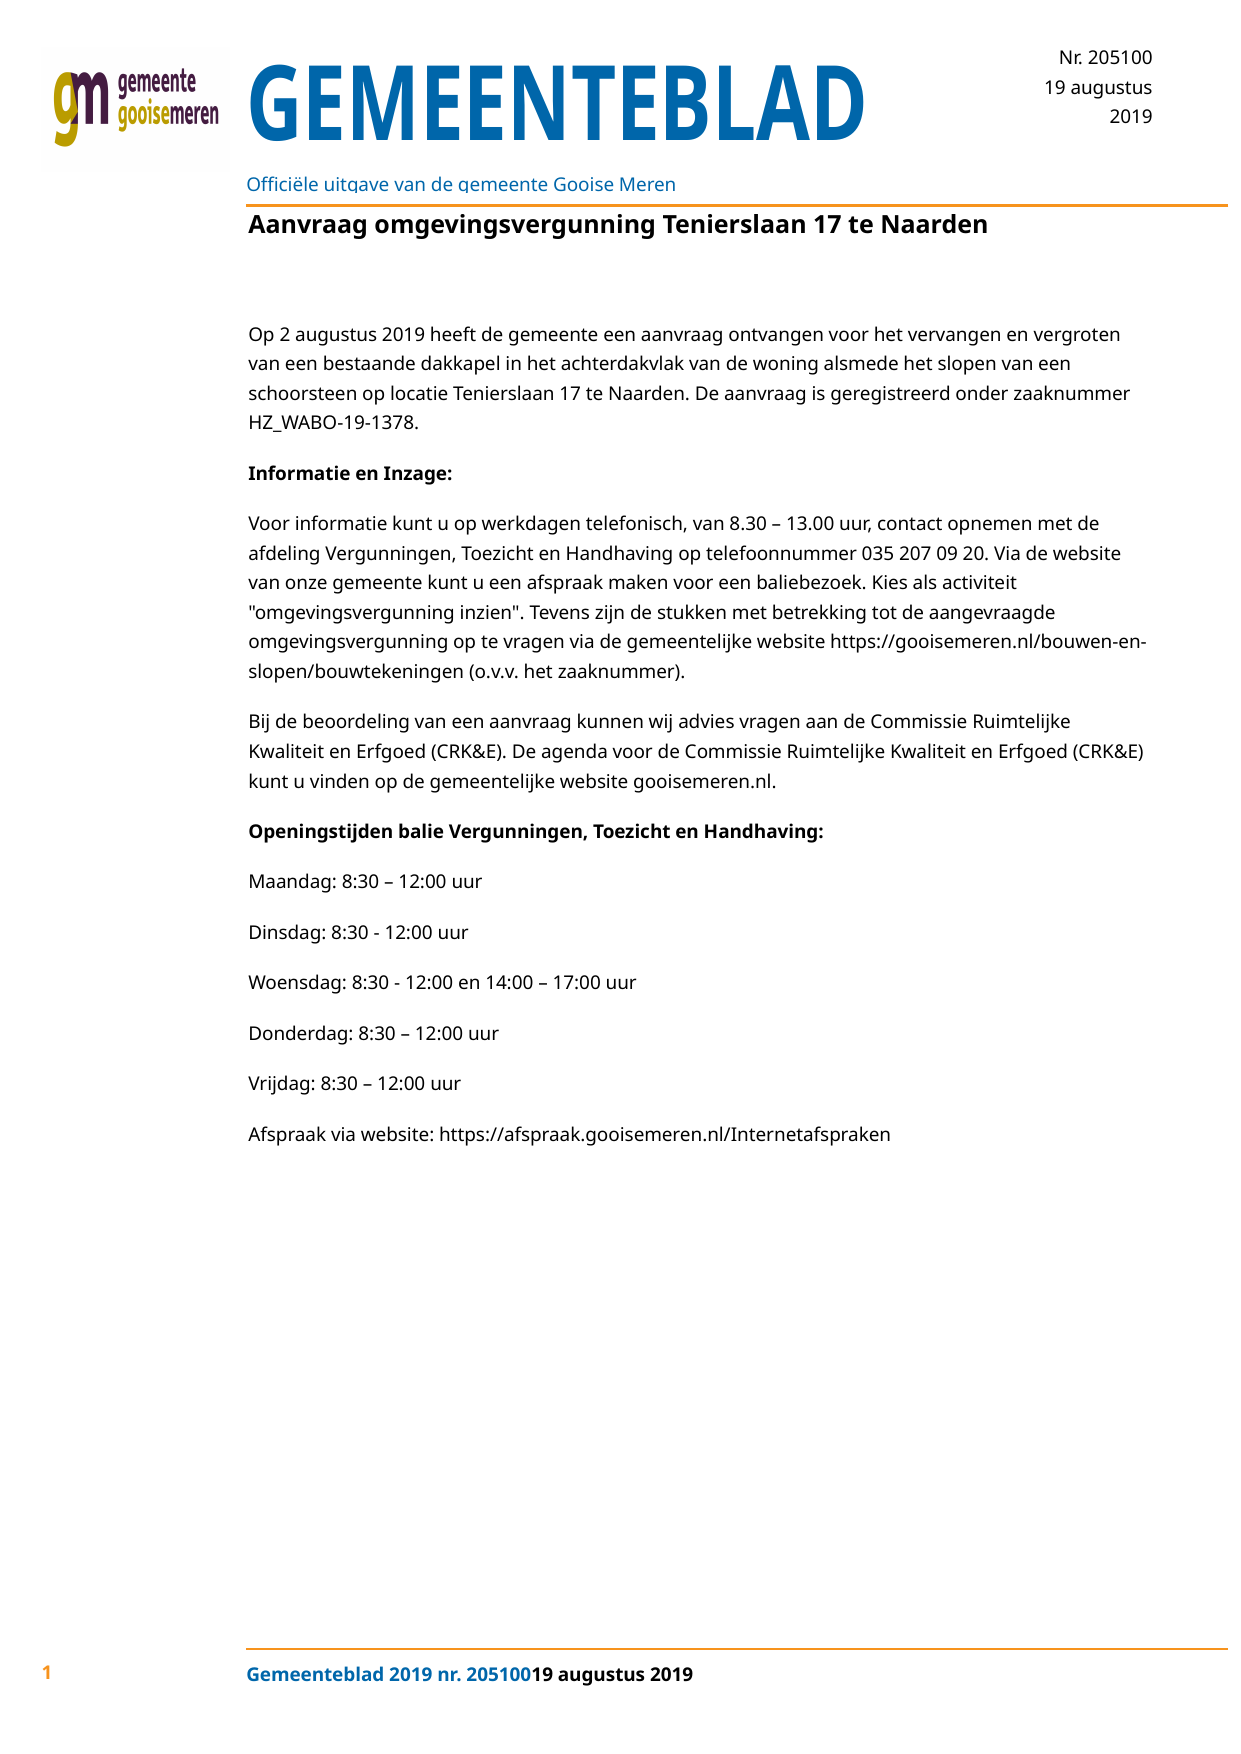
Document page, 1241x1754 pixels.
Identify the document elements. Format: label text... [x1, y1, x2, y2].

text Op 2 augustus 2019 heeft de gemeente een aanvraag ontvangen voor het vervangen en vergroten van een bestaande dakkapel in het achterdakvlak van de woning alsmede het slopen van een schoorsteen op locatie Tenierslaan 17 te Naarden. De aanvraag is geregistreerd onder zaaknummer HZ_WABO-19-1378. [248, 321, 1152, 435]
text Bij de beoordeling van een aanvraag kunnen wij advies vragen aan de Commissie Ruimtelijke Kwaliteit en Erfgoed (CRK&E). De agenda voor de Commissie Ruimtelijke Kwaliteit en Erfgoed (CRK&E) kunt u vinden op de gemeentelijke website gooisemeren.nl. [248, 709, 1152, 793]
text Maandag: 8:30 – 12:00 uur [248, 869, 1152, 894]
text Vrijdag: 8:30 – 12:00 uur [248, 1070, 1152, 1096]
picture [41, 47, 231, 172]
text Voor informatie kunt u op werkdagen telefonisch, van 8.30 – 13.00 uur, contact opnemen met de afdeling Vergunningen, Toezicht en Handhaving op telefoonnummer 035 207 09 20. Via de website van onze gemeente kunt u een afspraak maken voor een baliebezoek. Kies als activiteit "omgevingsvergunning inzien". Tevens zijn de stukken met betrekking tot de aangevraagde omgevingsvergunning op te vragen via de gemeentelijke website https://gooisemeren.nl/bouwen-en-slopen/bouwtekeningen (o.v.v. het zaaknummer). [248, 510, 1152, 684]
text Aanvraag omgevingsvergunning Tenierslaan 17 te Naarden [248, 207, 1152, 241]
text Woensdag: 8:30 - 12:00 en 14:00 – 17:00 uur [248, 969, 1152, 995]
text Donderdag: 8:30 – 12:00 uur [248, 1020, 1152, 1046]
text Informatie en Inzage: [248, 460, 1152, 486]
text Dinsdag: 8:30 - 12:00 uur [248, 919, 1152, 945]
text Openingstijden balie Vergunningen, Toezicht en Handhaving: [248, 818, 1152, 844]
text Afspraak via website: https://afspraak.gooisemeren.nl/Internetafspraken [248, 1121, 1152, 1146]
